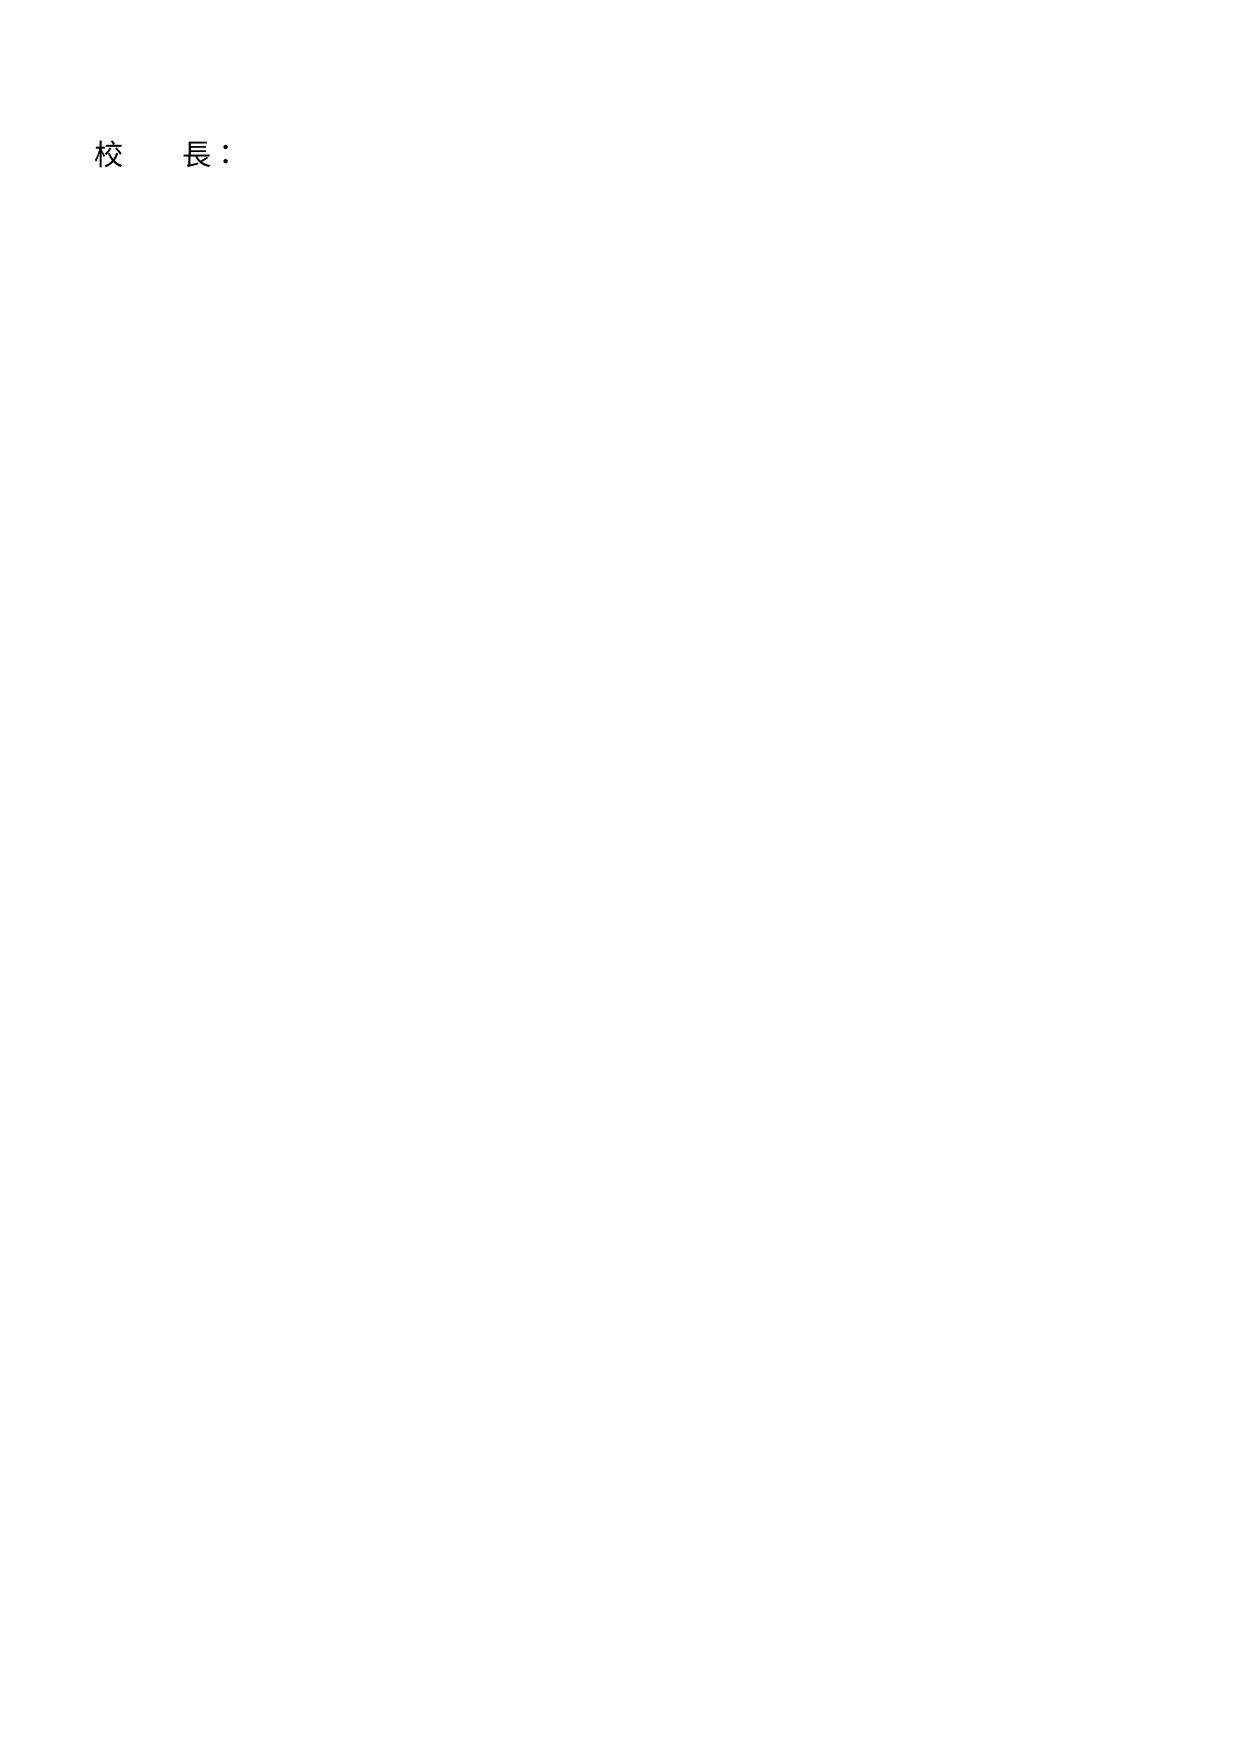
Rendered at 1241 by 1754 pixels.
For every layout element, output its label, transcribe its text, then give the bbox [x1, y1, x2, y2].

text 校 長： [94, 131, 1144, 173]
